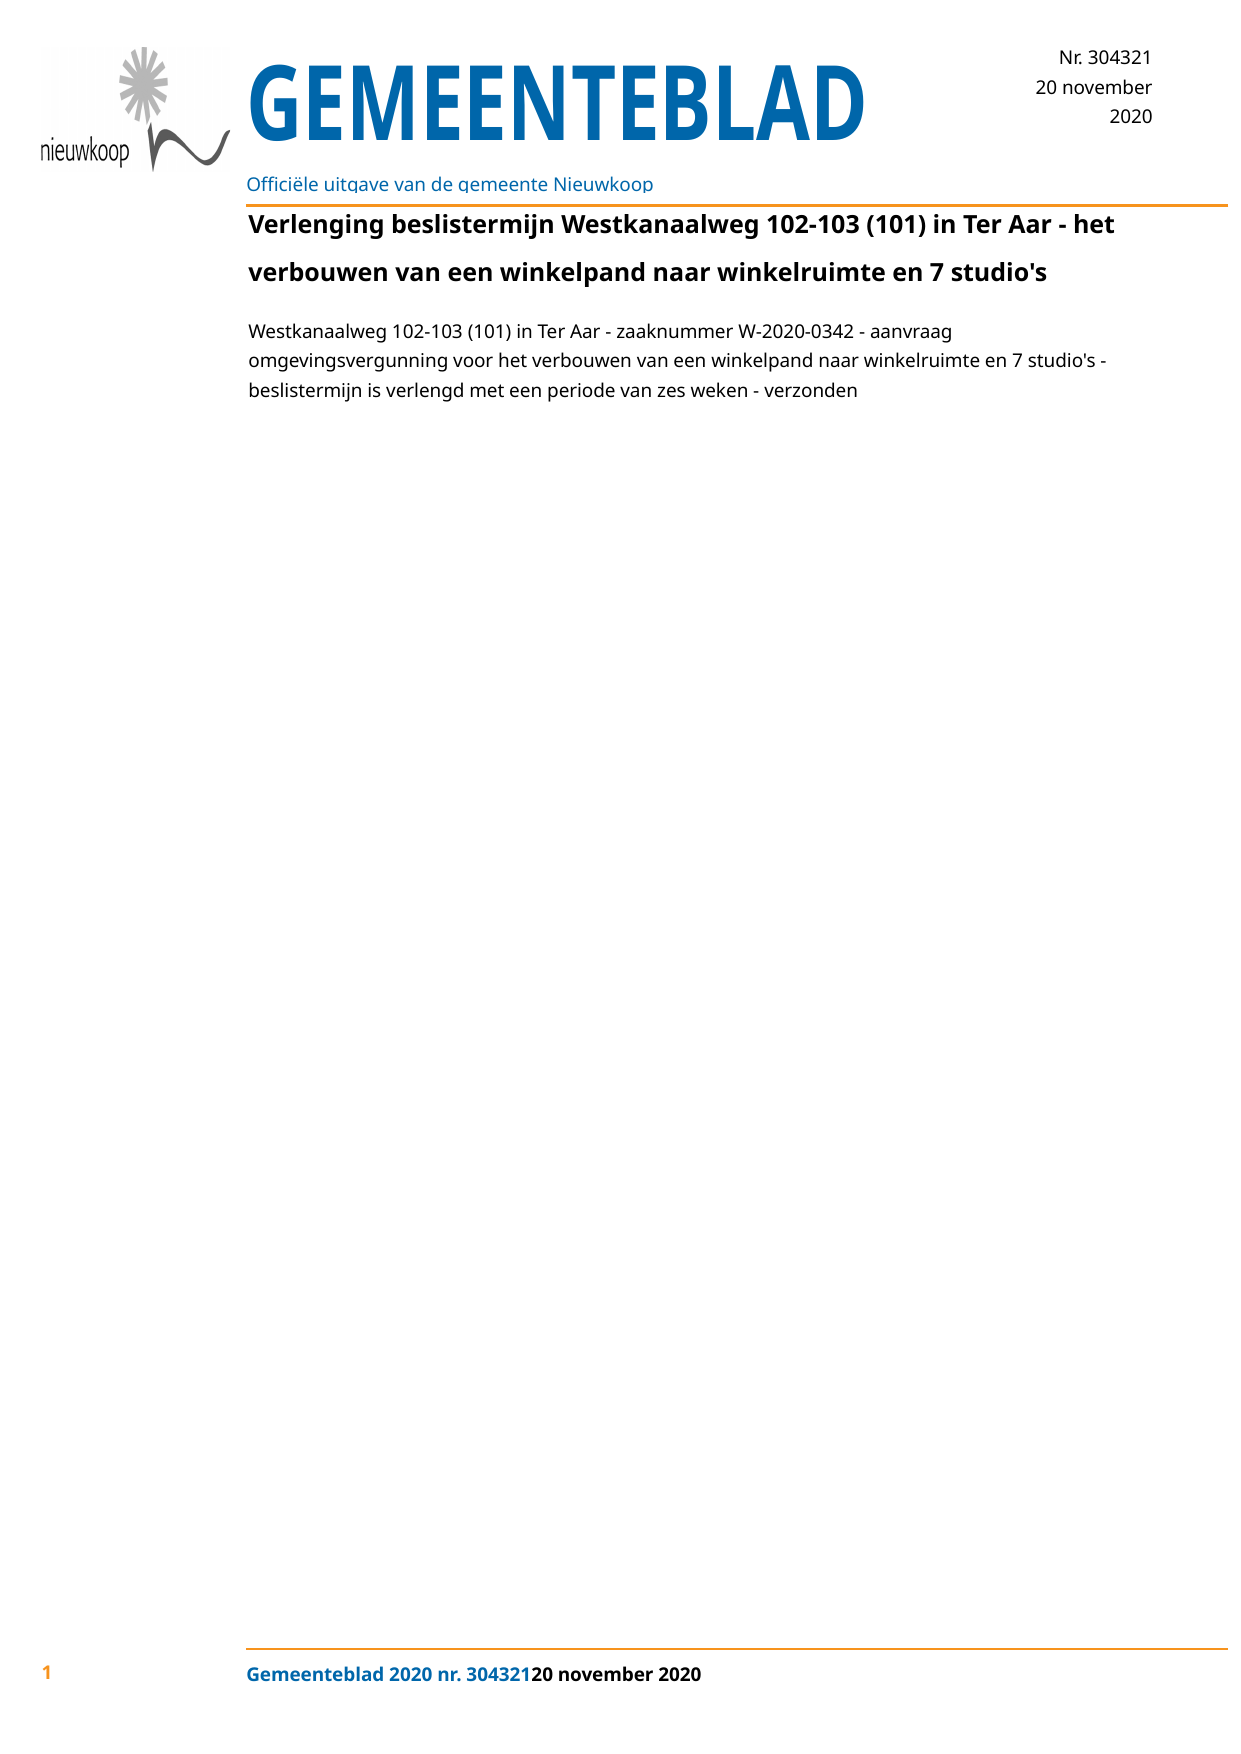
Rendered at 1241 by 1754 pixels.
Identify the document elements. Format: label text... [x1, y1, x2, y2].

text Verlenging beslistermijn Westkanaalweg 102-103 (101) in Ter Aar - het verbouwen van een winkelpand naar winkelruimte en 7 studio's [248, 207, 1152, 288]
text Westkanaalweg 102-103 (101) in Ter Aar - zaaknummer W-2020-0342 - aanvraag omgevingsvergunning voor het verbouwen van een winkelpand naar winkelruimte en 7 studio's - beslistermijn is verlengd met een periode van zes weken - verzonden [248, 318, 1152, 403]
picture [41, 47, 231, 172]
